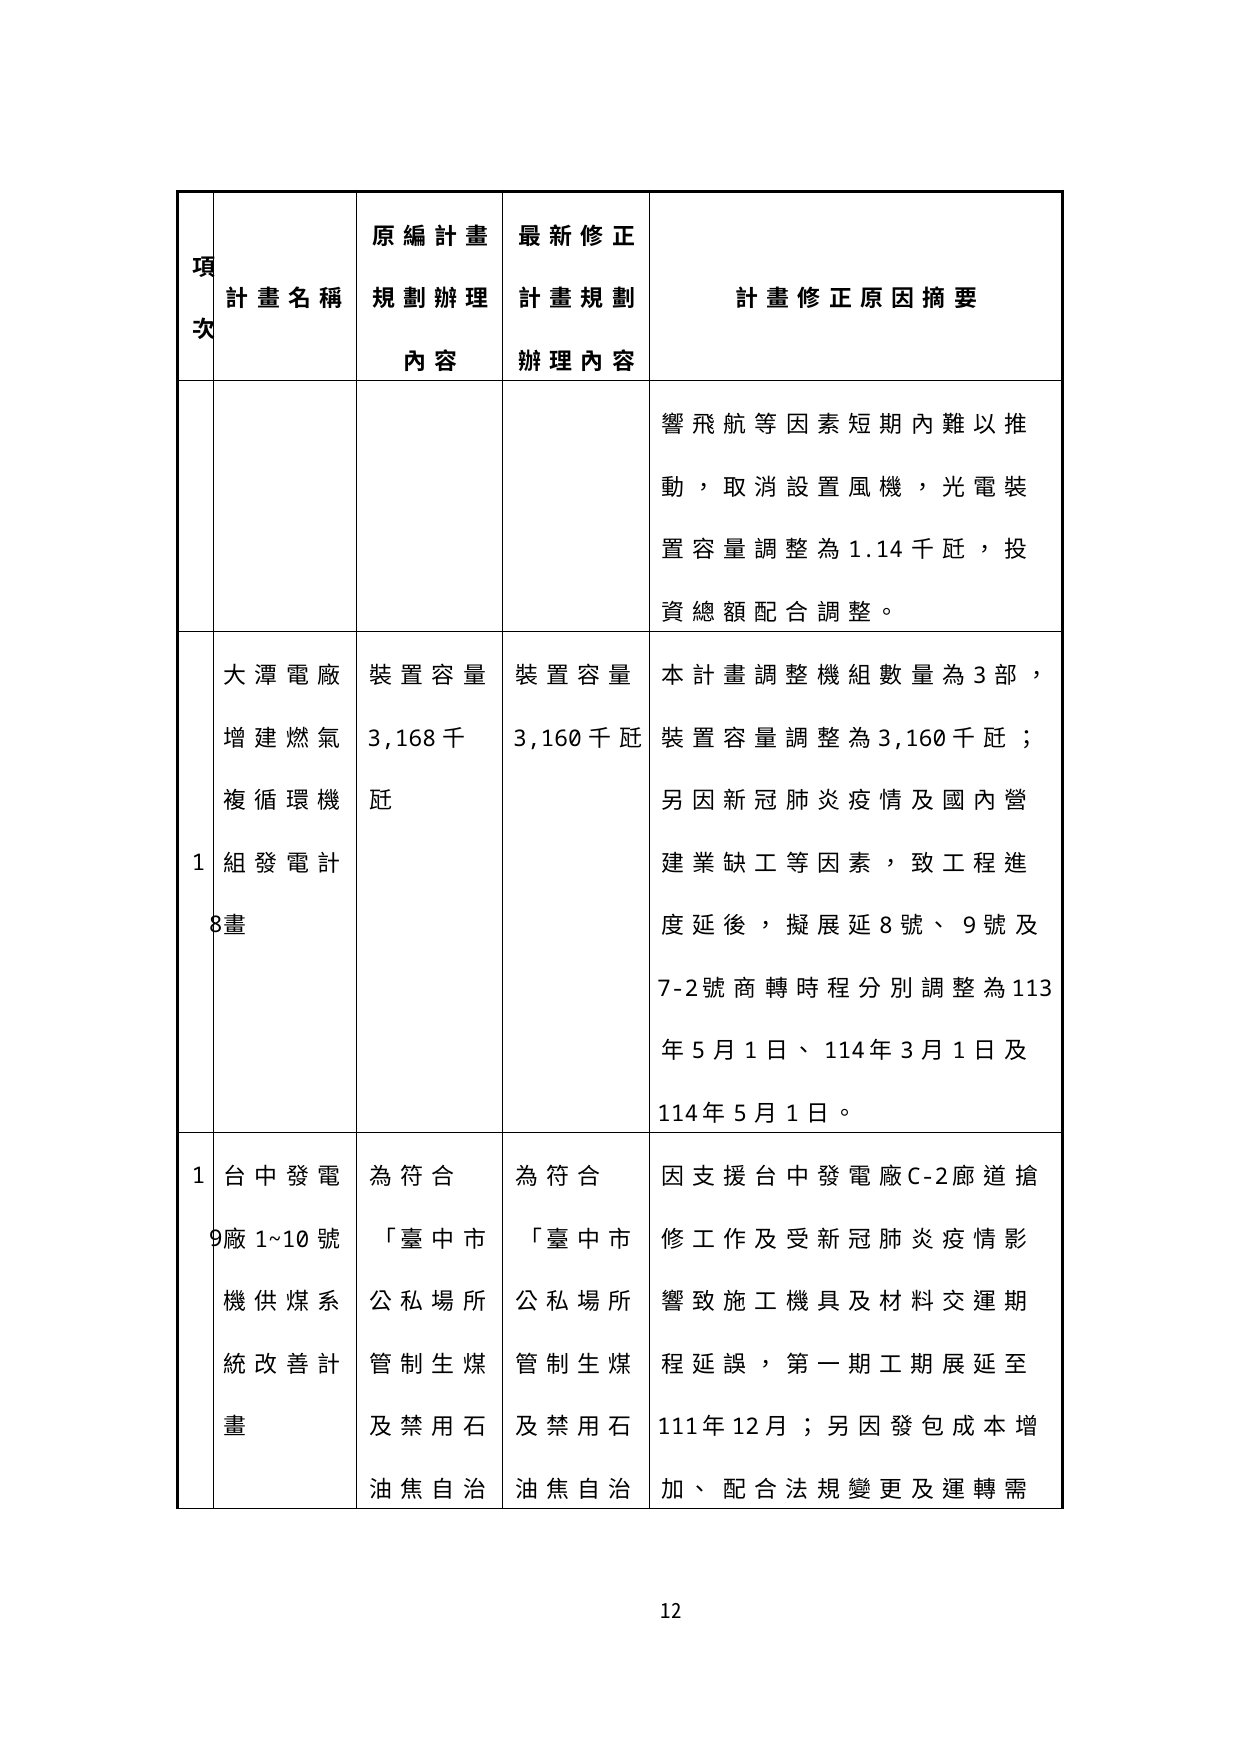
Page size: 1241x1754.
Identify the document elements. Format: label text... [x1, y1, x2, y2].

table_cell 響飛航等因素短期內難以推動，取消設置風機，光電裝置容量調整為1.14千瓩，投資總額配合調整。 [650, 381, 1061, 631]
table_cell 為符合「臺中市公私場所管制生煤及禁用石油焦自治 [357, 1133, 502, 1508]
table_cell 17 [179, 381, 213, 631]
table_cell 18 [179, 632, 213, 1132]
table_cell 大潭電廠增建燃氣複循環機組發電計畫 [214, 632, 356, 1132]
table_cell 小型再生能源發電第一期計畫 [214, 381, 356, 631]
table_cell 裝置容量3,168千瓩 [357, 632, 502, 1132]
table_cell 因支援台中發電廠C-2廊道搶修工作及受新冠肺炎疫情影響致施工機具及材料交運期程延誤，第一期工期展延至111年12月；另因發包成本增加、配合法規變更及運轉需 [650, 1133, 1061, 1508]
table_cell 19 [179, 1133, 213, 1508]
table_cell 台中發電廠1~10號機供煤系統改善計畫 [214, 1133, 356, 1508]
table_header 項次 [179, 193, 213, 380]
table_cell 為符合「臺中市公私場所管制生煤及禁用石油焦自治 [503, 1133, 649, 1508]
table_cell [357, 381, 502, 631]
table_cell 裝置容量3,160千瓩 [503, 632, 649, 1132]
table_cell 本計畫調整機組數量為3部，裝置容量調整為3,160千瓩；另因新冠肺炎疫情及國內營建業缺工等因素，致工程進度延後，擬展延8號、9號及7-2號商轉時程分別調整為113年5月1日、114年3月1日及114年5月1日。 [650, 632, 1061, 1132]
table_header 原編計畫規劃辦理內容 [357, 193, 502, 380]
table_cell [503, 381, 649, 631]
table_header 計畫修正原因摘要 [650, 193, 1061, 380]
table_header 最新修正計畫規劃辦理內容 [503, 193, 649, 380]
table_header 計畫名稱 [214, 193, 356, 380]
